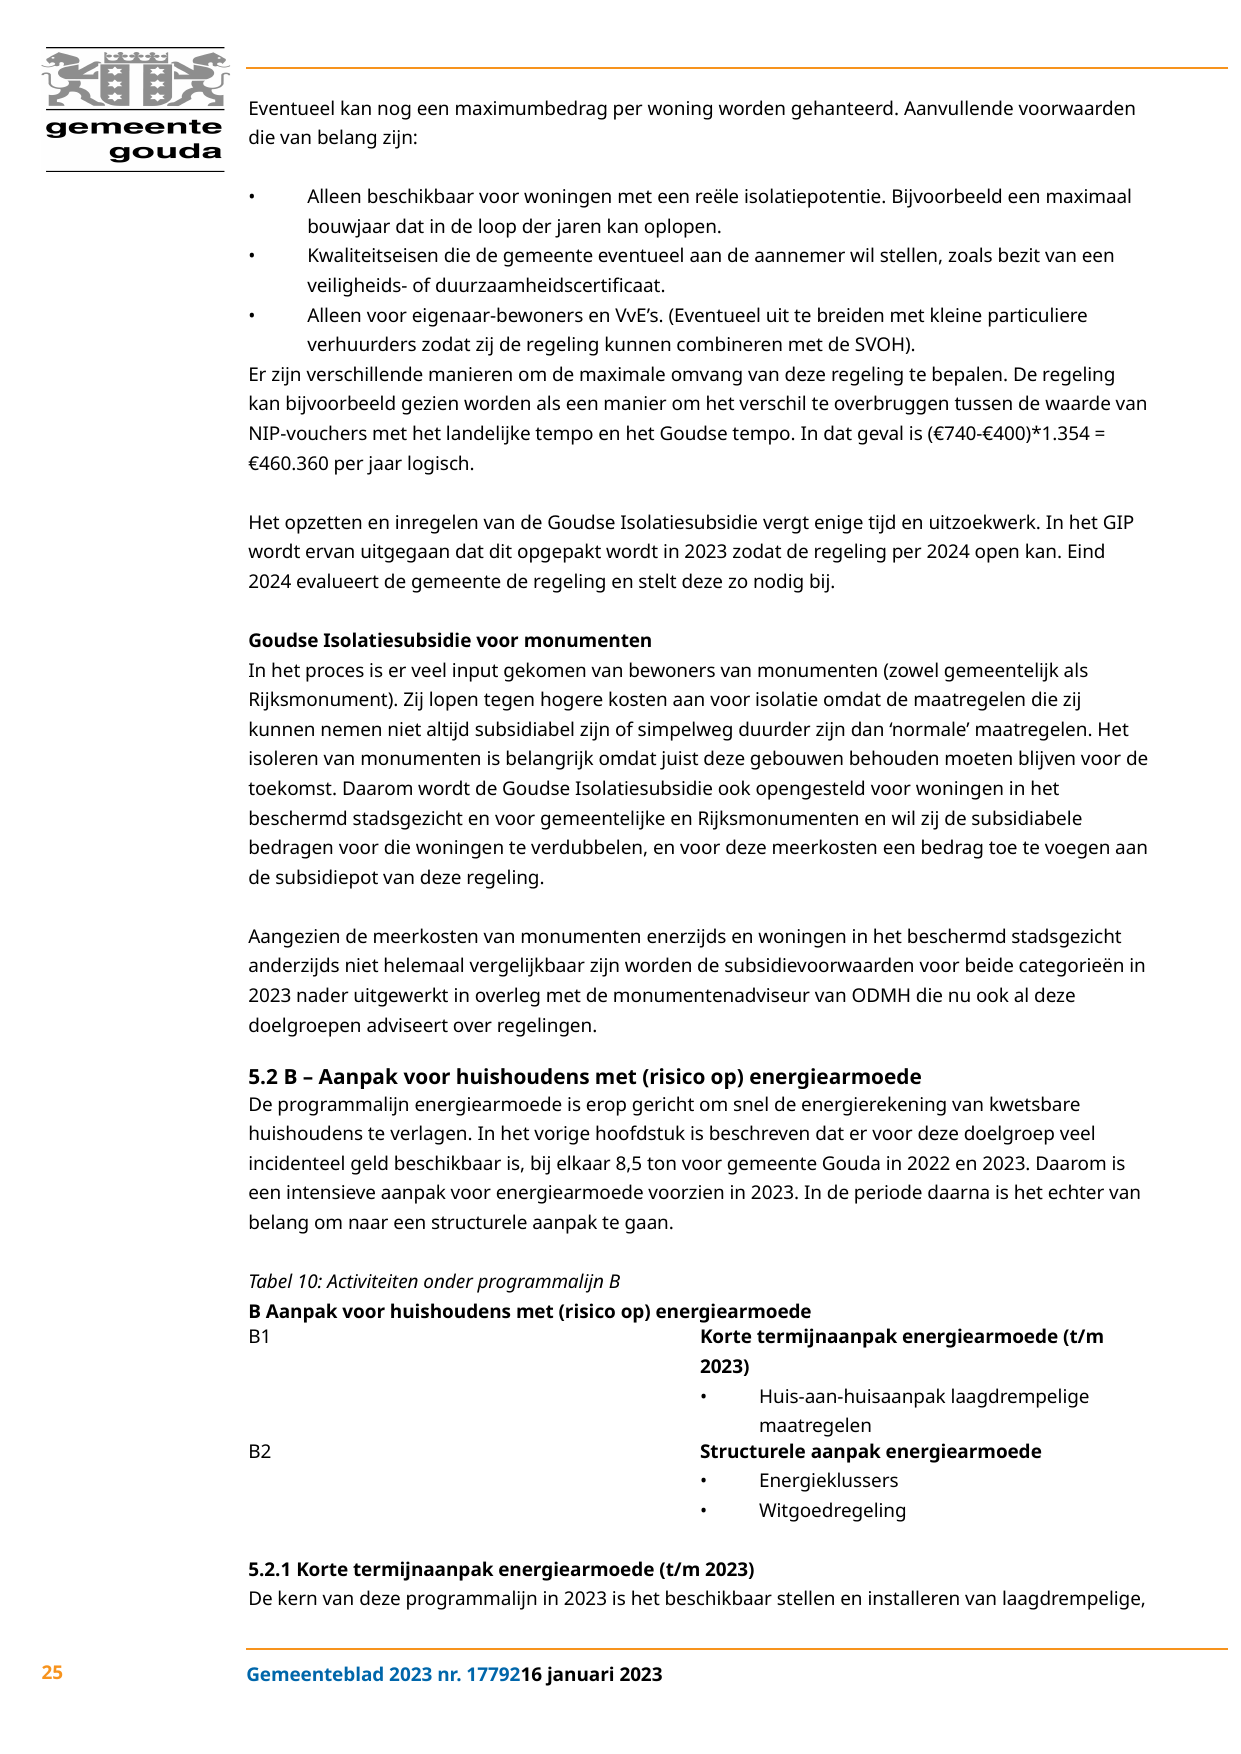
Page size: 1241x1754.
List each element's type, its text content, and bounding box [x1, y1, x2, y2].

table_cell B1 [248, 1324, 700, 1438]
text Er zijn verschillende manieren om de maximale omvang van deze regeling te bepalen. De regeling kan bijvoorbeeld gezien worden als een manier om het verschil te overbruggen tussen de waarde van NIP-vouchers met het landelijke tempo en het Goudse tempo. In dat geval is (€740-€400)*1.354 = €460.360 per jaar logisch. [248, 361, 1152, 476]
list Kwaliteitseisen die de gemeente eventueel aan de aannemer wil stellen, zoals bezit van een veiligheids- of duurzaamheidscertificaat. [248, 243, 1152, 298]
list Alleen beschikbaar voor woningen met een reële isolatiepotentie. Bijvoorbeeld een maximaal bouwjaar dat in de loop der jaren kan oplopen. [248, 183, 1152, 239]
text Goudse Isolatiesubsidie voor monumenten [248, 627, 1152, 653]
picture [41, 47, 231, 172]
table_cell Korte termijnaanpak energiearmoede (t/m 2023) Huis-aan-huisaanpak laagdrempelige maatregelen [700, 1324, 1152, 1438]
table_header B Aanpak voor huishoudens met (risico op) energiearmoede [248, 1298, 1152, 1324]
text Eventueel kan nog een maximumbedrag per woning worden gehanteerd. Aanvullende voorwaarden die van belang zijn: [248, 95, 1152, 150]
table_cell B2 [248, 1438, 700, 1523]
text Aangezien de meerkosten van monumenten enerzijds en woningen in het beschermd stadsgezicht anderzijds niet helemaal vergelijkbaar zijn worden de subsidievoorwaarden voor beide categorieën in 2023 nader uitgewerkt in overleg met de monumentenadviseur van ODMH die nu ook al deze doelgroepen adviseert over regelingen. [248, 923, 1152, 1038]
text 5.2 B – Aanpak voor huishoudens met (risico op) energiearmoede [248, 1062, 1152, 1091]
text De kern van deze programmalijn in 2023 is het beschikbaar stellen en installeren van laagdrempelige, [248, 1585, 1152, 1611]
list Alleen voor eigenaar-bewoners en VvE’s. (Eventueel uit te breiden met kleine particuliere verhuurders zodat zij de regeling kunnen combineren met de SVOH). [248, 302, 1152, 357]
text Tabel 10: Activiteiten onder programmalijn B [248, 1268, 1152, 1294]
text De programmalijn energiearmoede is erop gericht om snel de energierekening van kwetsbare huishoudens te verlagen. In het vorige hoofdstuk is beschreven dat er voor deze doelgroep veel incidenteel geld beschikbaar is, bij elkaar 8,5 ton voor gemeente Gouda in 2022 en 2023. Daarom is een intensieve aanpak voor energiearmoede voorzien in 2023. In de periode daarna is het echter van belang om naar een structurele aanpak te gaan. [248, 1091, 1152, 1235]
text In het proces is er veel input gekomen van bewoners van monumenten (zowel gemeentelijk als Rijksmonument). Zij lopen tegen hogere kosten aan voor isolatie omdat de maatregelen die zij kunnen nemen niet altijd subsidiabel zijn of simpelweg duurder zijn dan ‘normale’ maatregelen. Het isoleren van monumenten is belangrijk omdat juist deze gebouwen behouden moeten blijven voor de toekomst. Daarom wordt de Goudse Isolatiesubsidie ook opengesteld voor woningen in het beschermd stadsgezicht en voor gemeentelijke en Rijksmonumenten en wil zij de subsidiabele bedragen voor die woningen te verdubbelen, en voor deze meerkosten een bedrag toe te voegen aan de subsidiepot van deze regeling. [248, 657, 1152, 890]
text 5.2.1 Korte termijnaanpak energiearmoede (t/m 2023) [248, 1556, 1152, 1582]
text Het opzetten en inregelen van de Goudse Isolatiesubsidie vergt enige tijd en uitzoekwerk. In het GIP wordt ervan uitgegaan dat dit opgepakt wordt in 2023 zodat de regeling per 2024 open kan. Eind 2024 evalueert de gemeente de regeling en stelt deze zo nodig bij. [248, 509, 1152, 594]
table_cell Structurele aanpak energiearmoede Energieklussers Witgoedregeling [700, 1438, 1152, 1523]
